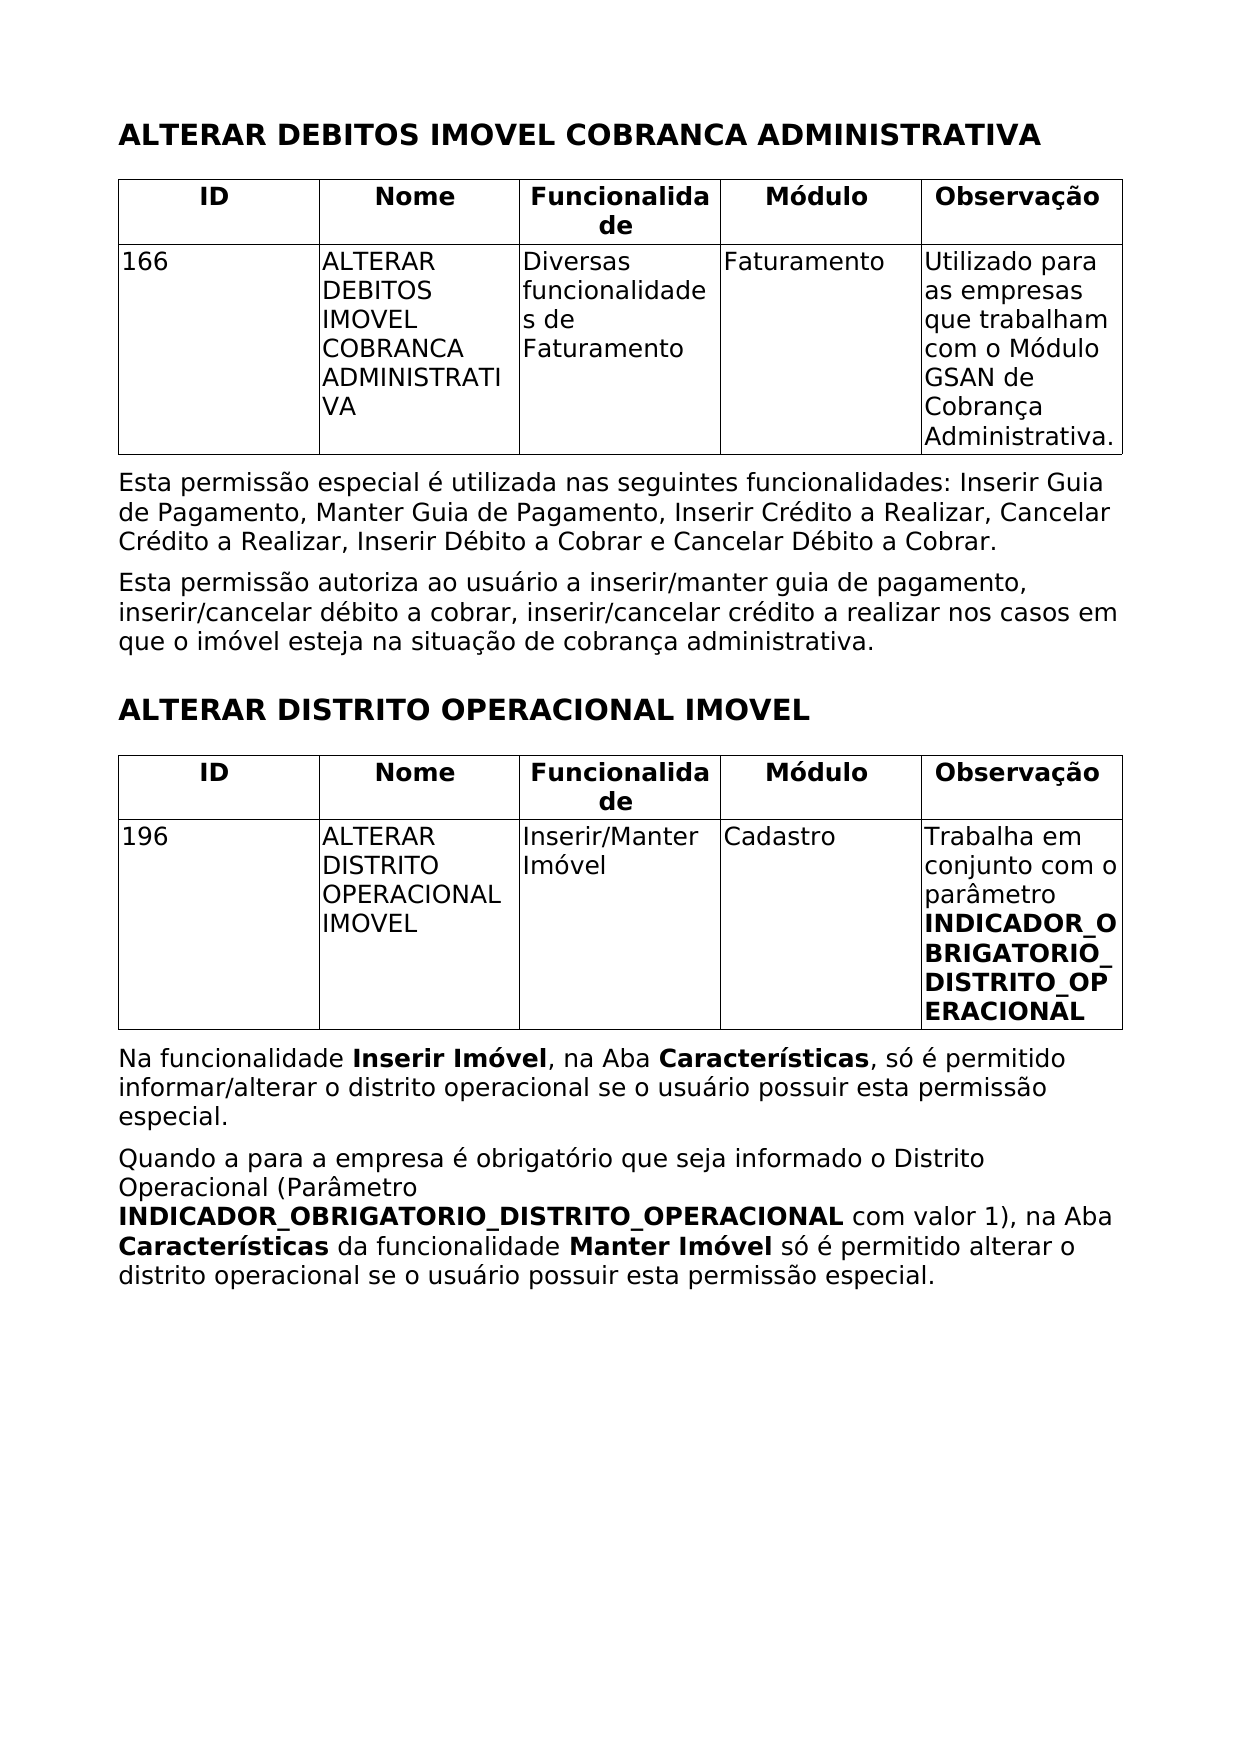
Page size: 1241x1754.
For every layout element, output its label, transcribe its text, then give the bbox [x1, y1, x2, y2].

table_cell 196 [119, 820, 319, 1029]
subtitle ALTERAR DISTRITO OPERACIONAL IMOVEL [118, 694, 1122, 728]
table_cell Faturamento [721, 245, 921, 454]
table_header Observação [922, 180, 1122, 244]
subtitle ALTERAR DEBITOS IMOVEL COBRANCA ADMINISTRATIVA [118, 118, 1122, 152]
table_header Funcionalidade [520, 180, 720, 244]
text Quando a para a empresa é obrigatório que seja informado o Distrito Operacional (Parâmetro INDICADOR_OBRIGATORIO_DISTRITO_OPERACIONAL com valor 1), na Aba Características da funcionalidade Manter Imóvel só é permitido alterar o distrito operacional se o usuário possuir esta permissão especial. [118, 1144, 1122, 1290]
table_cell Trabalha em conjunto com o parâmetro INDICADOR_OBRIGATORIO_DISTRITO_OPERACIONAL [922, 820, 1122, 1029]
table_header Módulo [721, 756, 921, 819]
table_header Módulo [721, 180, 921, 244]
table_cell ALTERAR DISTRITO OPERACIONAL IMOVEL [320, 820, 519, 1029]
table_header Funcionalidade [520, 756, 720, 819]
table_header Observação [922, 756, 1122, 819]
table_cell 166 [119, 245, 319, 454]
table_header Nome [320, 180, 519, 244]
table_header ID [119, 756, 319, 819]
table_cell Utilizado para as empresas que trabalham com o Módulo GSAN de Cobrança Administrativa. [922, 245, 1122, 454]
text Esta permissão autoriza ao usuário a inserir/manter guia de pagamento, inserir/cancelar débito a cobrar, inserir/cancelar crédito a realizar nos casos em que o imóvel esteja na situação de cobrança administrativa. [118, 569, 1122, 656]
table_header Nome [320, 756, 519, 819]
table_cell Cadastro [721, 820, 921, 1029]
table_cell Diversas funcionalidades de Faturamento [520, 245, 720, 454]
text Esta permissão especial é utilizada nas seguintes funcionalidades: Inserir Guia de Pagamento, Manter Guia de Pagamento, Inserir Crédito a Realizar, Cancelar Crédito a Realizar, Inserir Débito a Cobrar e Cancelar Débito a Cobrar. [118, 469, 1122, 556]
table_cell ALTERAR DEBITOS IMOVEL COBRANCA ADMINISTRATIVA [320, 245, 519, 454]
table_header ID [119, 180, 319, 244]
text Na funcionalidade Inserir Imóvel, na Aba Características, só é permitido informar/alterar o distrito operacional se o usuário possuir esta permissão especial. [118, 1044, 1122, 1132]
table_cell Inserir/Manter Imóvel [520, 820, 720, 1029]
